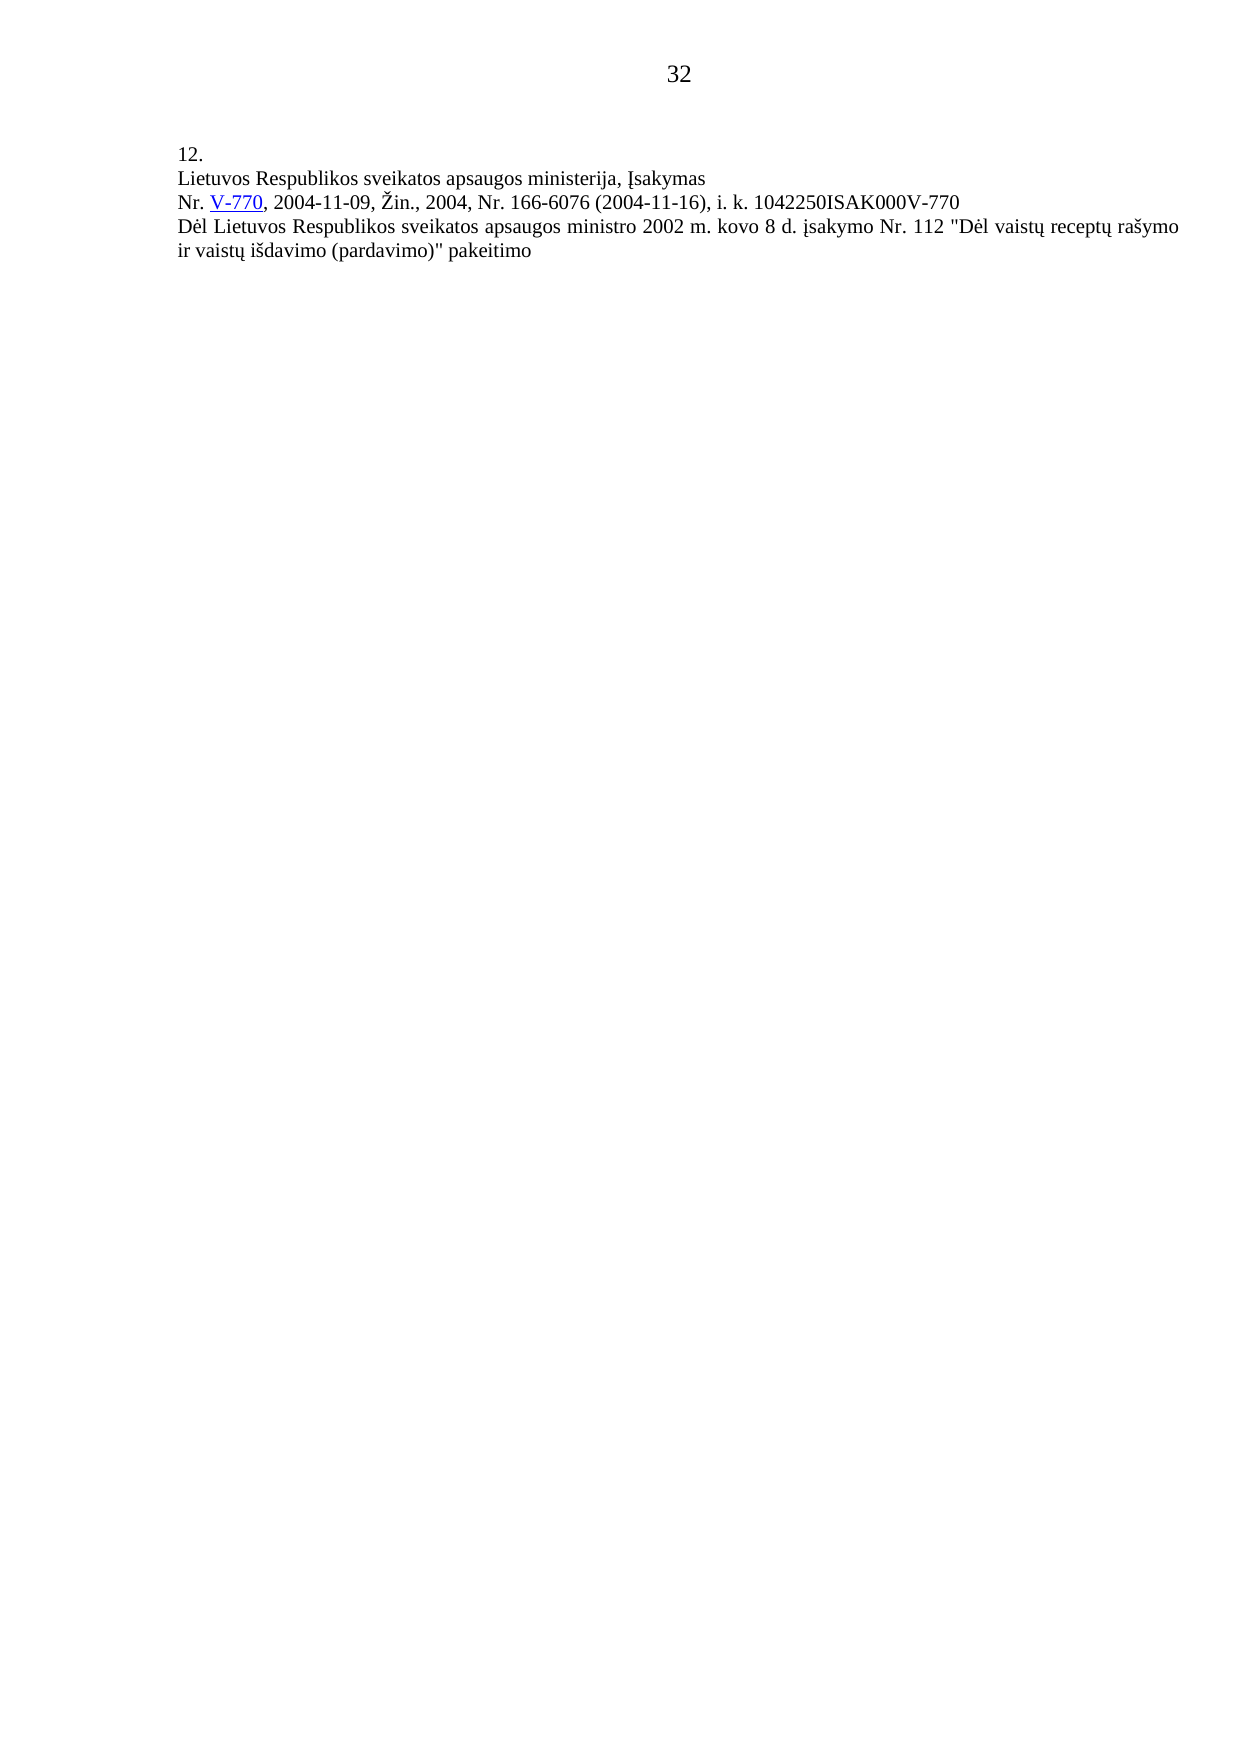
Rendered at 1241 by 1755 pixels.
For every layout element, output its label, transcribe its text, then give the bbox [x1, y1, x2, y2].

text Nr. V-770, 2004-11-09, Žin., 2004, Nr. 166-6076 (2004-11-16), i. k. 1042250ISAK000V-770 [177, 190, 1181, 214]
text Dėl Lietuvos Respublikos sveikatos apsaugos ministro 2002 m. kovo 8 d. įsakymo Nr. 112 "Dėl vaistų receptų rašymo ir vaistų išdavimo (pardavimo)" pakeitimo [177, 214, 1181, 262]
text Lietuvos Respublikos sveikatos apsaugos ministerija, Įsakymas [177, 166, 1181, 190]
text 12. [177, 142, 1181, 166]
